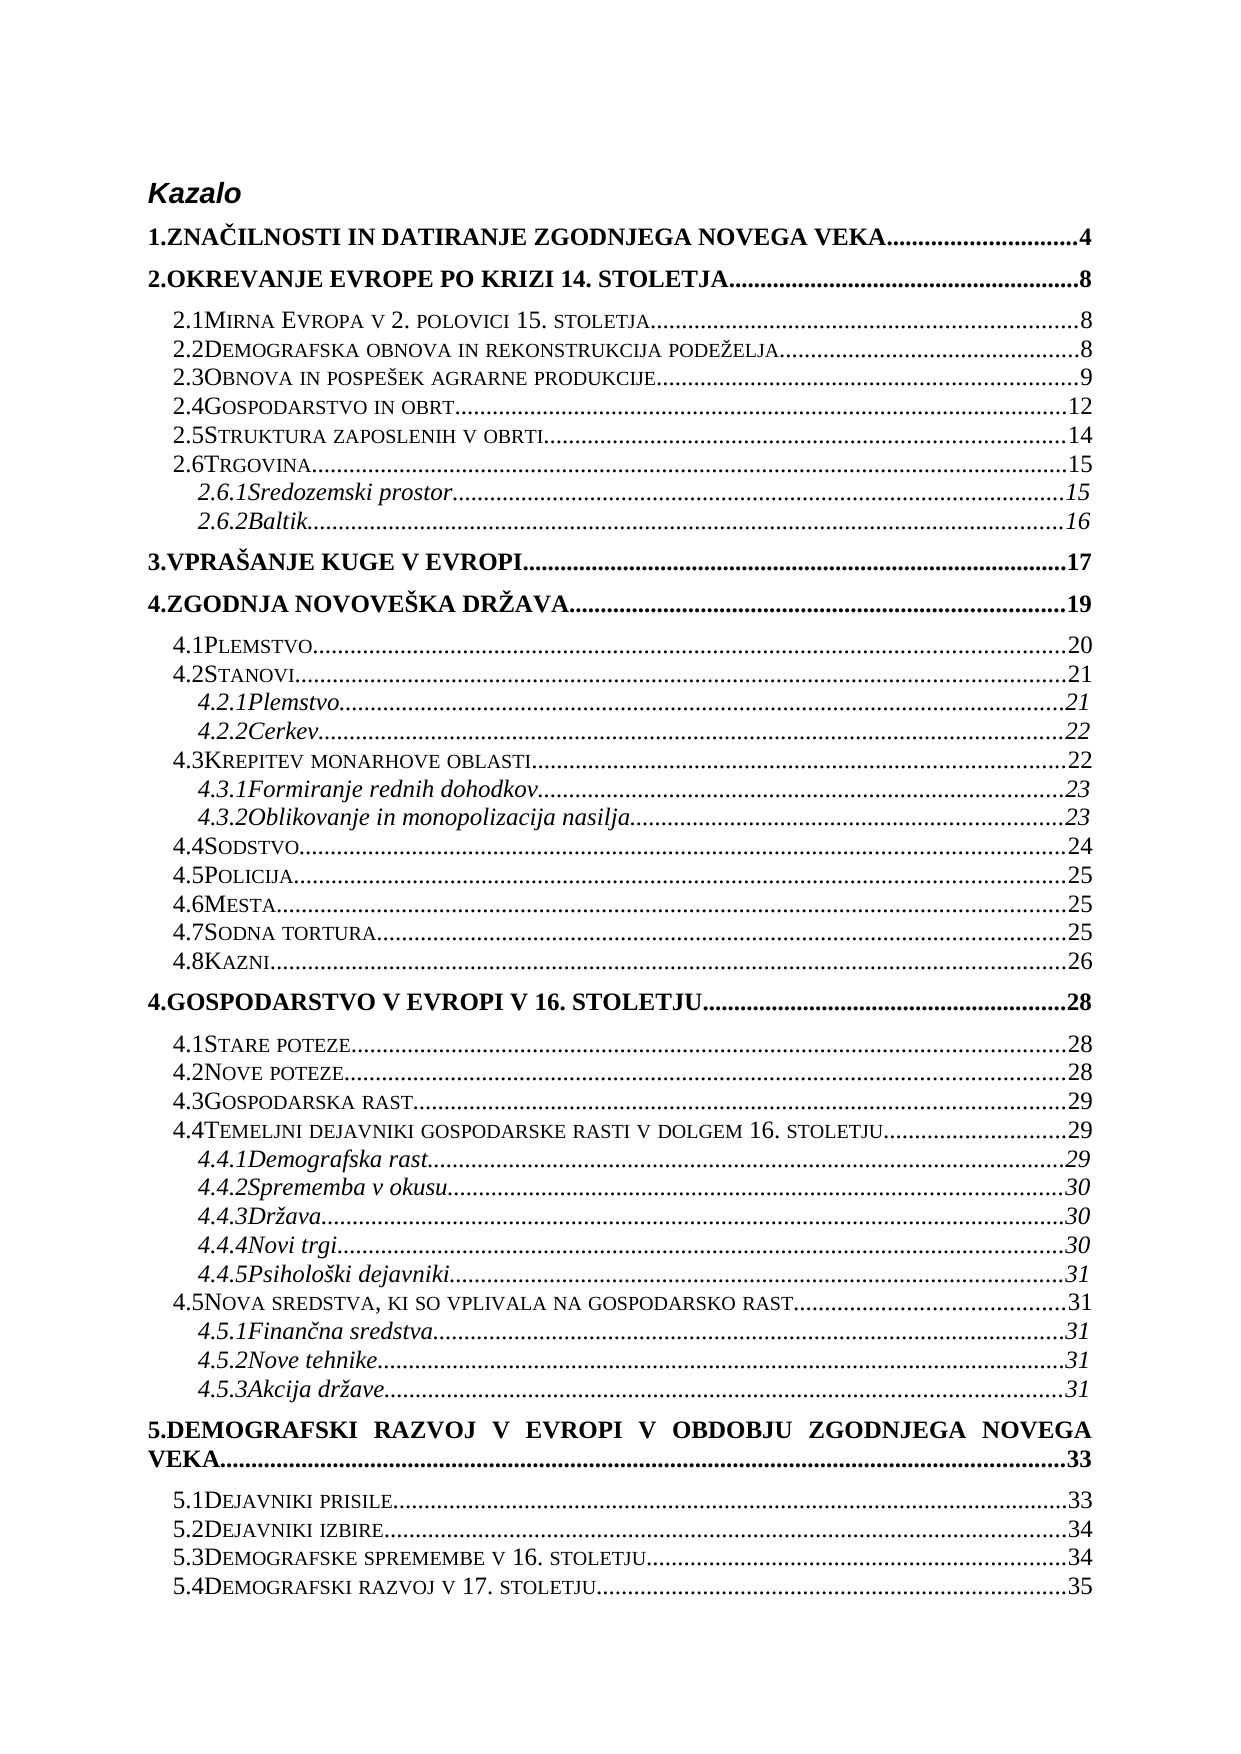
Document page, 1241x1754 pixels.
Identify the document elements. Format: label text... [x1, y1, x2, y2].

text 4.4Temeljni dejavniki gospodarske rasti v dolgem 16. stoletju 29 [173, 1115, 1093, 1144]
text 4.3Gospodarska rast 29 [173, 1086, 1093, 1115]
text Kazalo [148, 176, 1093, 210]
text 4.2.2Cerkev 22 [198, 716, 1093, 745]
text 5.4Demografski razvoj v 17. stoletju 35 [173, 1571, 1093, 1600]
text 4.5.1Finančna sredstva 31 [198, 1316, 1093, 1345]
text 5.1Dejavniki prisile 33 [173, 1485, 1093, 1514]
text 5.2Dejavniki izbire 34 [173, 1514, 1093, 1542]
text 2.6.1Sredozemski prostor 15 [198, 477, 1093, 506]
text 4.3Krepitev monarhove oblasti 22 [173, 745, 1093, 774]
text 2.6.2Baltik 16 [198, 506, 1093, 535]
text 5.3Demografske spremembe v 16. stoletju 34 [173, 1542, 1093, 1571]
text 4.5Nova sredstva, ki so vplivala na gospodarsko rast 31 [173, 1287, 1093, 1316]
text 4.4.4Novi trgi 30 [198, 1230, 1093, 1259]
text 4.5Policija 25 [173, 860, 1093, 889]
text 4.7Sodna tortura 25 [173, 917, 1093, 946]
text 4.8Kazni 26 [173, 946, 1093, 975]
text 3.VPRAŠANJE KUGE V EVROPI 17 [148, 547, 1093, 576]
text 4.4.1Demografska rast 29 [198, 1144, 1093, 1172]
text 2.2Demografska obnova in rekonstrukcija podeželja 8 [173, 334, 1093, 362]
text 4.4.5Psihološki dejavniki 31 [198, 1259, 1093, 1287]
text 4.2Nove poteze 28 [173, 1057, 1093, 1086]
text 4.5.2Nove tehnike 31 [198, 1345, 1093, 1374]
text 4.2Stanovi 21 [173, 659, 1093, 687]
text 4.1Stare poteze 28 [173, 1029, 1093, 1057]
text 4.ZGODNJA NOVOVEŠKA DRŽAVA 19 [148, 589, 1093, 617]
text 4.1Plemstvo 20 [173, 630, 1093, 659]
text 4.6Mesta 25 [173, 889, 1093, 917]
text 2.4Gospodarstvo in obrt 12 [173, 391, 1093, 420]
text 4.4Sodstvo 24 [173, 831, 1093, 860]
text 2.3Obnova in pospešek agrarne produkcije 9 [173, 362, 1093, 391]
text 4.4.3Država 30 [198, 1201, 1093, 1230]
text 2.6Trgovina 15 [173, 449, 1093, 477]
text 5.DEMOGRAFSKI RAZVOJ V EVROPI V OBDOBJU ZGODNJEGA NOVEGA VEKA 33 [148, 1415, 1093, 1472]
text 4.3.2Oblikovanje in monopolizacija nasilja 23 [198, 802, 1093, 831]
text 4.3.1Formiranje rednih dohodkov 23 [198, 774, 1093, 802]
text 4.GOSPODARSTVO V EVROPI V 16. STOLETJU 28 [148, 987, 1093, 1016]
text 2.5Struktura zaposlenih v obrti 14 [173, 420, 1093, 449]
text 4.2.1Plemstvo 21 [198, 687, 1093, 716]
text 4.4.2Sprememba v okusu 30 [198, 1172, 1093, 1201]
text 2.OKREVANJE EVROPE PO KRIZI 14. STOLETJA 8 [148, 264, 1093, 292]
text 2.1Mirna Evropa v 2. polovici 15. stoletja 8 [173, 305, 1093, 334]
text 4.5.3Akcija države 31 [198, 1374, 1093, 1402]
text 1.ZNAČILNOSTI IN DATIRANJE ZGODNJEGA NOVEGA VEKA 4 [148, 222, 1093, 251]
